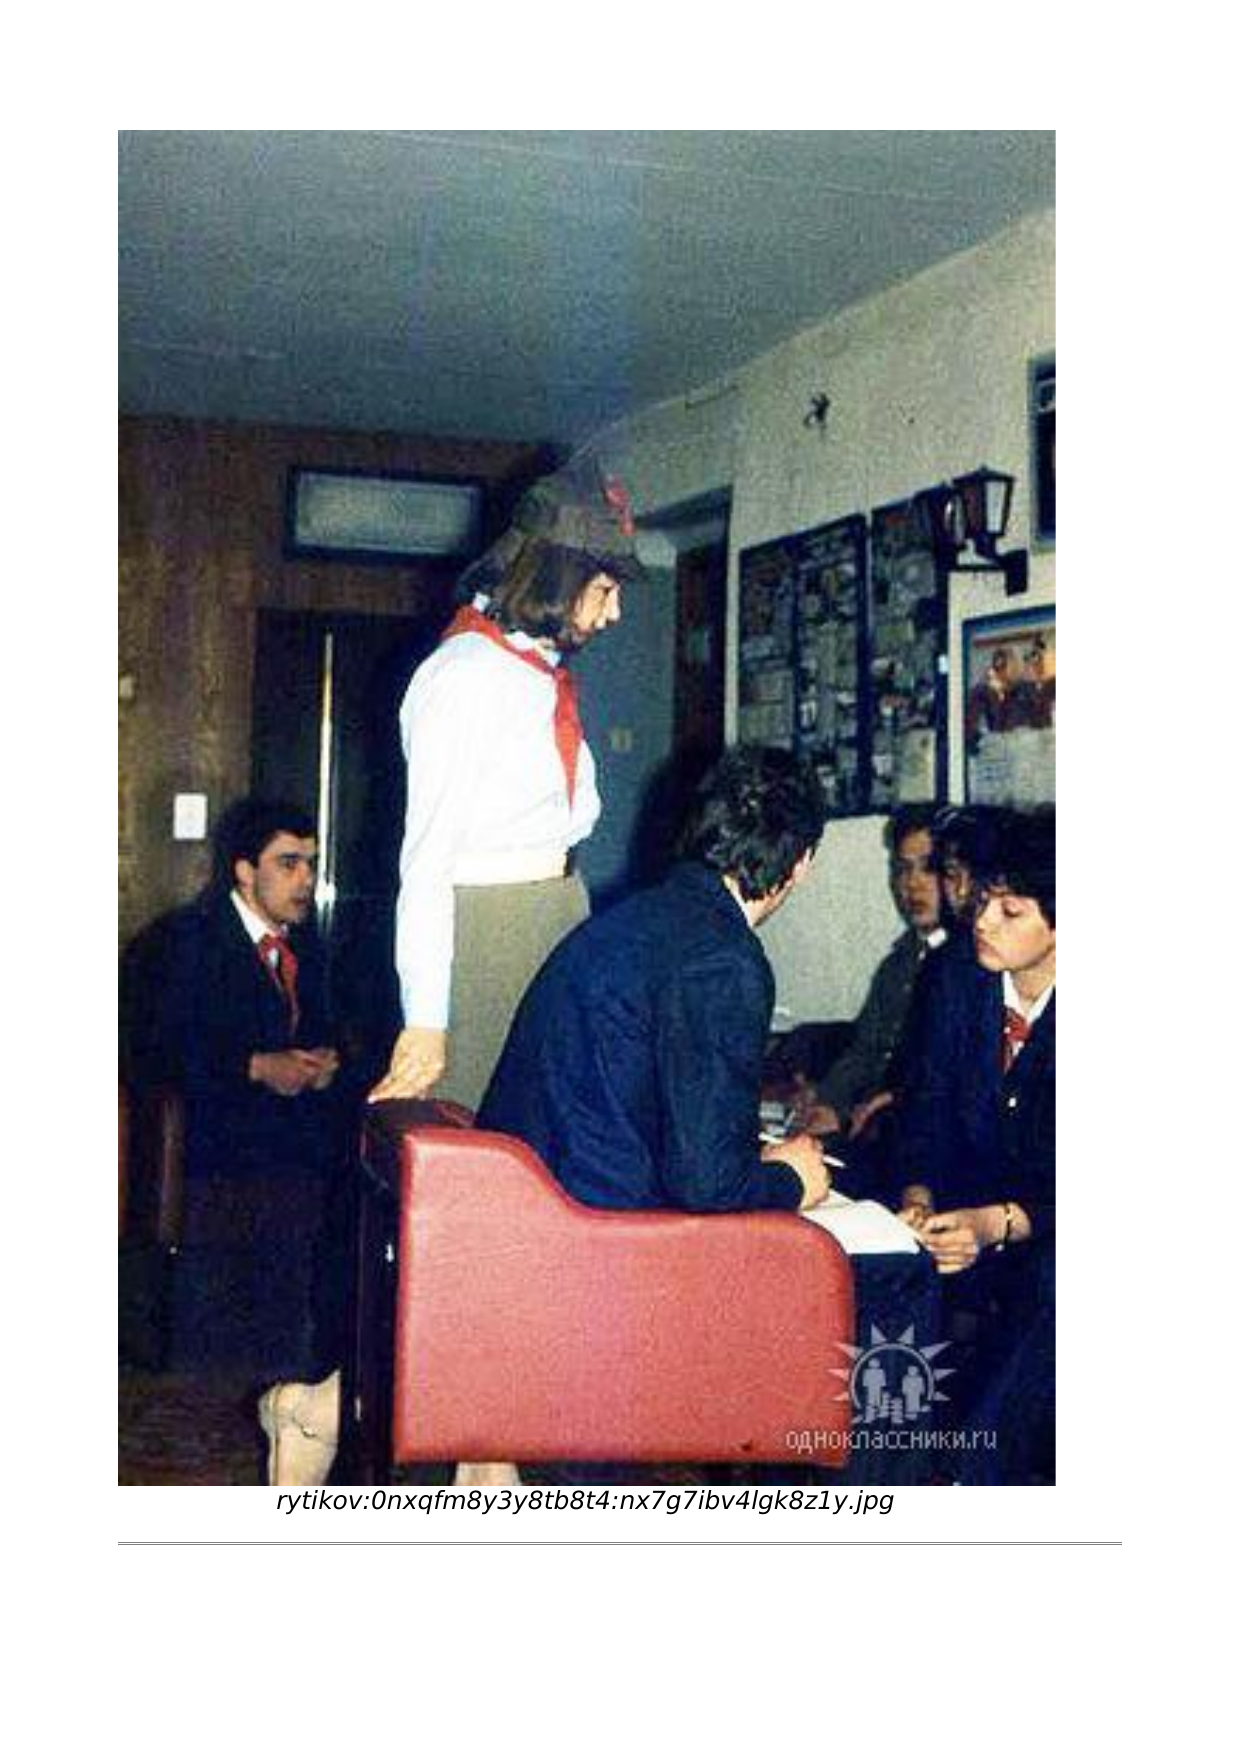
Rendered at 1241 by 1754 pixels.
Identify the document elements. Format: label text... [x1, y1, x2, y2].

text rytikov:0nxqfm8y3y8tb8t4:nx7g7ibv4lgk8z1y.jpg [118, 1486, 1056, 1515]
picture [118, 130, 1056, 1486]
